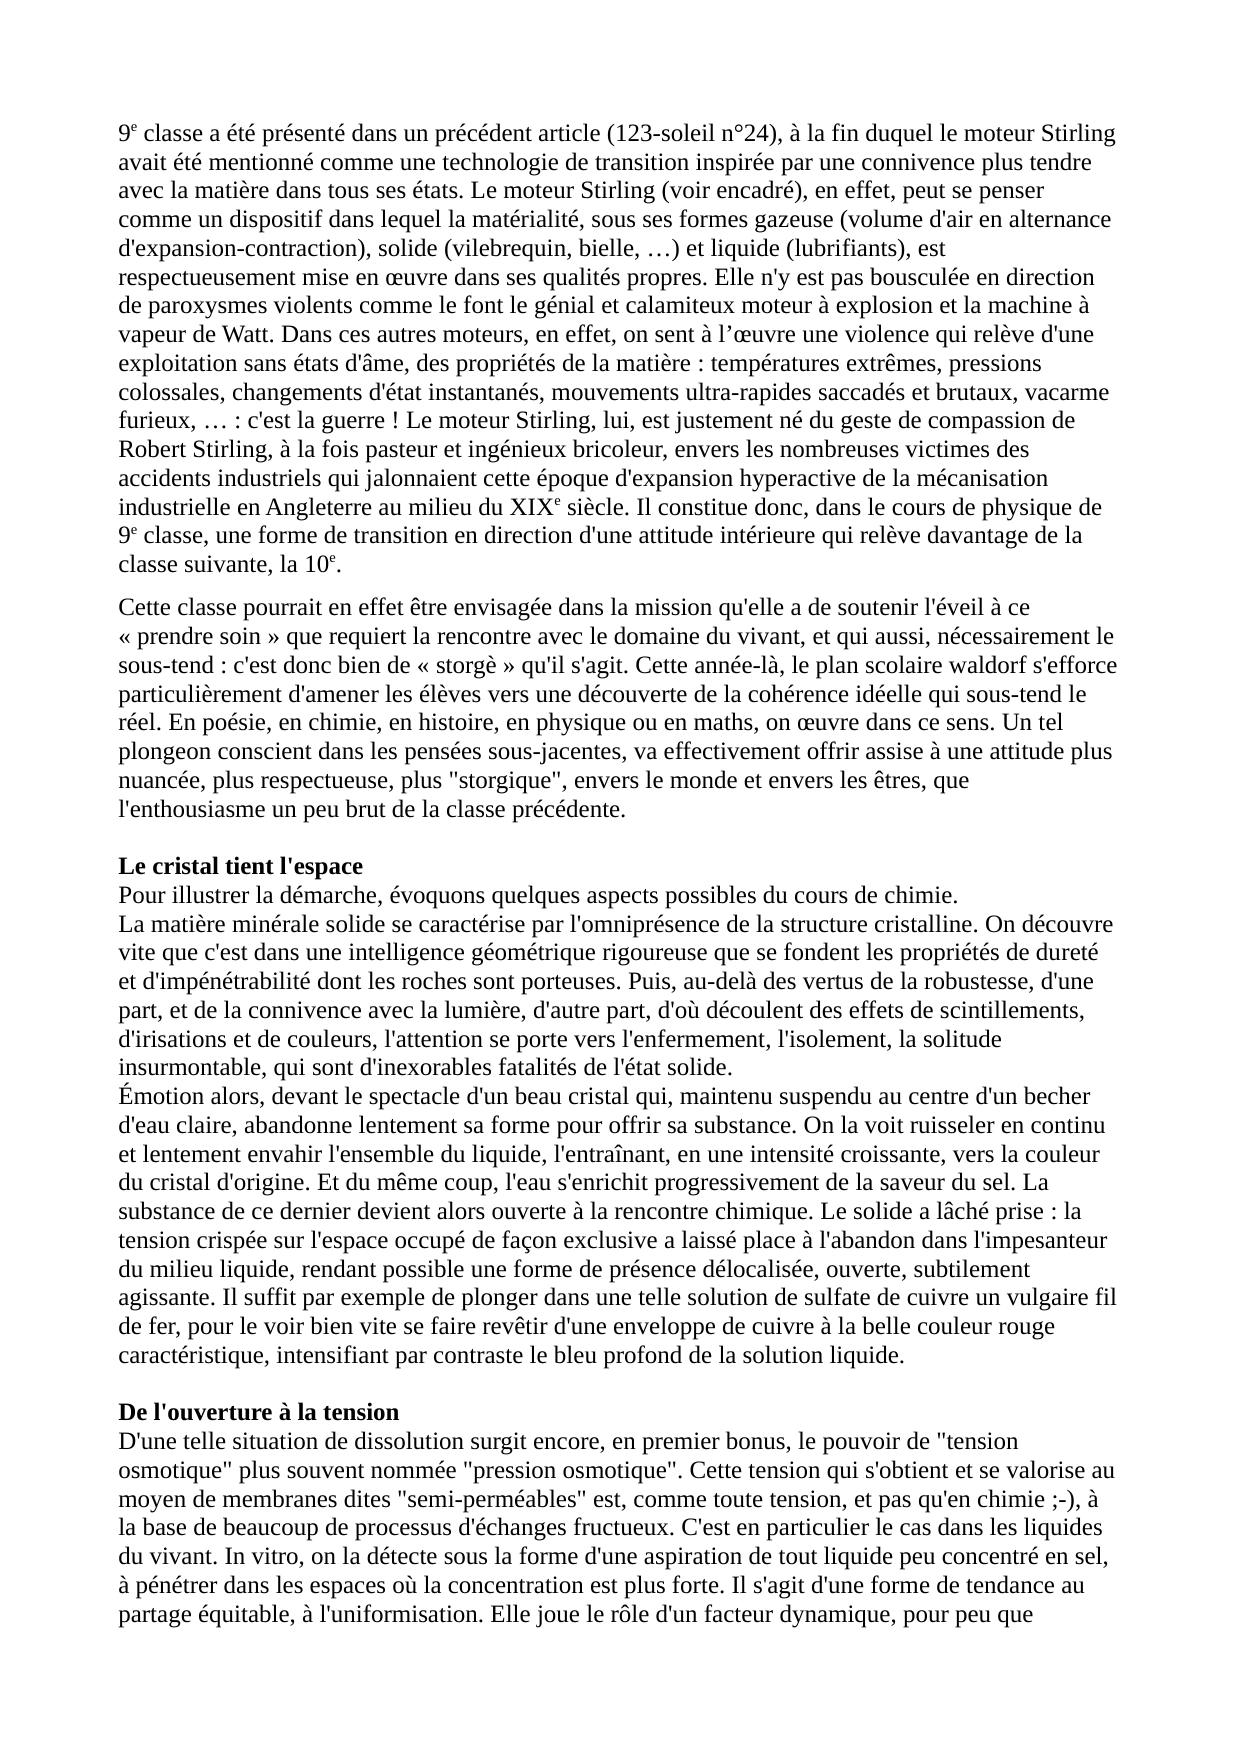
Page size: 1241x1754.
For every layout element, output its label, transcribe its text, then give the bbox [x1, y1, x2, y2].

text Cette classe pourrait en effet être envisagée dans la mission qu'elle a de soutenir l'éveil à ce « prendre soin » que requiert la rencontre avec le domaine du vivant, et qui aussi, nécessairement le sous-tend : c'est donc bien de « storgè » qu'il s'agit. Cette année-là, le plan scolaire waldorf s'efforce particulièrement d'amener les élèves vers une découverte de la cohérence idéelle qui sous-tend le réel. En poésie, en chimie, en histoire, en physique ou en maths, on œuvre dans ce sens. Un tel plongeon conscient dans les pensées sous-jacentes, va effectivement offrir assise à une attitude plus nuancée, plus respectueuse, plus "storgique", envers le monde et envers les êtres, que l'enthousiasme un peu brut de la classe précédente. [118, 592, 1122, 822]
text 9e classe a été présenté dans un précédent article (123-soleil n°24), à la fin duquel le moteur Stirling avait été mentionné comme une technologie de transition inspirée par une connivence plus tendre avec la matière dans tous ses états. Le moteur Stirling (voir encadré), en effet, peut se penser comme un dispositif dans lequel la matérialité, sous ses formes gazeuse (volume d'air en alternance d'expansion-contraction), solide (vilebrequin, bielle, …) et liquide (lubrifiants), est respectueusement mise en œuvre dans ses qualités propres. Elle n'y est pas bousculée en direction de paroxysmes violents comme le font le génial et calamiteux moteur à explosion et la machine à vapeur de Watt. Dans ces autres moteurs, en effet, on sent à l’œuvre une violence qui relève d'une exploitation sans états d'âme, des propriétés de la matière : températures extrêmes, pressions colossales, changements d'état instantanés, mouvements ultra-rapides saccadés et brutaux, vacarme furieux, … : c'est la guerre ! Le moteur Stirling, lui, est justement né du geste de compassion de Robert Stirling, à la fois pasteur et ingénieux bricoleur, envers les nombreuses victimes des accidents industriels qui jalonnaient cette époque d'expansion hyperactive de la mécanisation industrielle en Angleterre au milieu du XIXe siècle. Il constitue donc, dans le cours de physique de 9e classe, une forme de transition en direction d'une attitude intérieure qui relève davantage de la classe suivante, la 10e. [118, 118, 1122, 578]
text Le cristal tient l'espace [118, 851, 1122, 880]
text Émotion alors, devant le spectacle d'un beau cristal qui, maintenu suspendu au centre d'un becher d'eau claire, abandonne lentement sa forme pour offrir sa substance. On la voit ruisseler en continu et lentement envahir l'ensemble du liquide, l'entraînant, en une intensité croissante, vers la couleur du cristal d'origine. Et du même coup, l'eau s'enrichit progressivement de la saveur du sel. La substance de ce dernier devient alors ouverte à la rencontre chimique. Le solide a lâché prise : la tension crispée sur l'espace occupé de façon exclusive a laissé place à l'abandon dans l'impesanteur du milieu liquide, rendant possible une forme de présence délocalisée, ouverte, subtilement agissante. Il suffit par exemple de plonger dans une telle solution de sulfate de cuivre un vulgaire fil de fer, pour le voir bien vite se faire revêtir d'une enveloppe de cuivre à la belle couleur rouge caractéristique, intensifiant par contraste le bleu profond de la solution liquide. [118, 1081, 1122, 1369]
text Pour illustrer la démarche, évoquons quelques aspects possibles du cours de chimie. [118, 880, 1122, 909]
text De l'ouverture à la tension [118, 1397, 1122, 1426]
text D'une telle situation de dissolution surgit encore, en premier bonus, le pouvoir de "tension osmotique" plus souvent nommée "pression osmotique". Cette tension qui s'obtient et se valorise au moyen de membranes dites "semi-perméables" est, comme toute tension, et pas qu'en chimie ;-), à la base de beaucoup de processus d'échanges fructueux. C'est en particulier le cas dans les liquides du vivant. In vitro, on la détecte sous la forme d'une aspiration de tout liquide peu concentré en sel, à pénétrer dans les espaces où la concentration est plus forte. Il s'agit d'une forme de tendance au partage équitable, à l'uniformisation. Elle joue le rôle d'un facteur dynamique, pour peu que [118, 1426, 1122, 1627]
text La matière minérale solide se caractérise par l'omniprésence de la structure cristalline. On découvre vite que c'est dans une intelligence géométrique rigoureuse que se fondent les propriétés de dureté et d'impénétrabilité dont les roches sont porteuses. Puis, au-delà des vertus de la robustesse, d'une part, et de la connivence avec la lumière, d'autre part, d'où découlent des effets de scintillements, d'irisations et de couleurs, l'attention se porte vers l'enfermement, l'isolement, la solitude insurmontable, qui sont d'inexorables fatalités de l'état solide. [118, 909, 1122, 1081]
